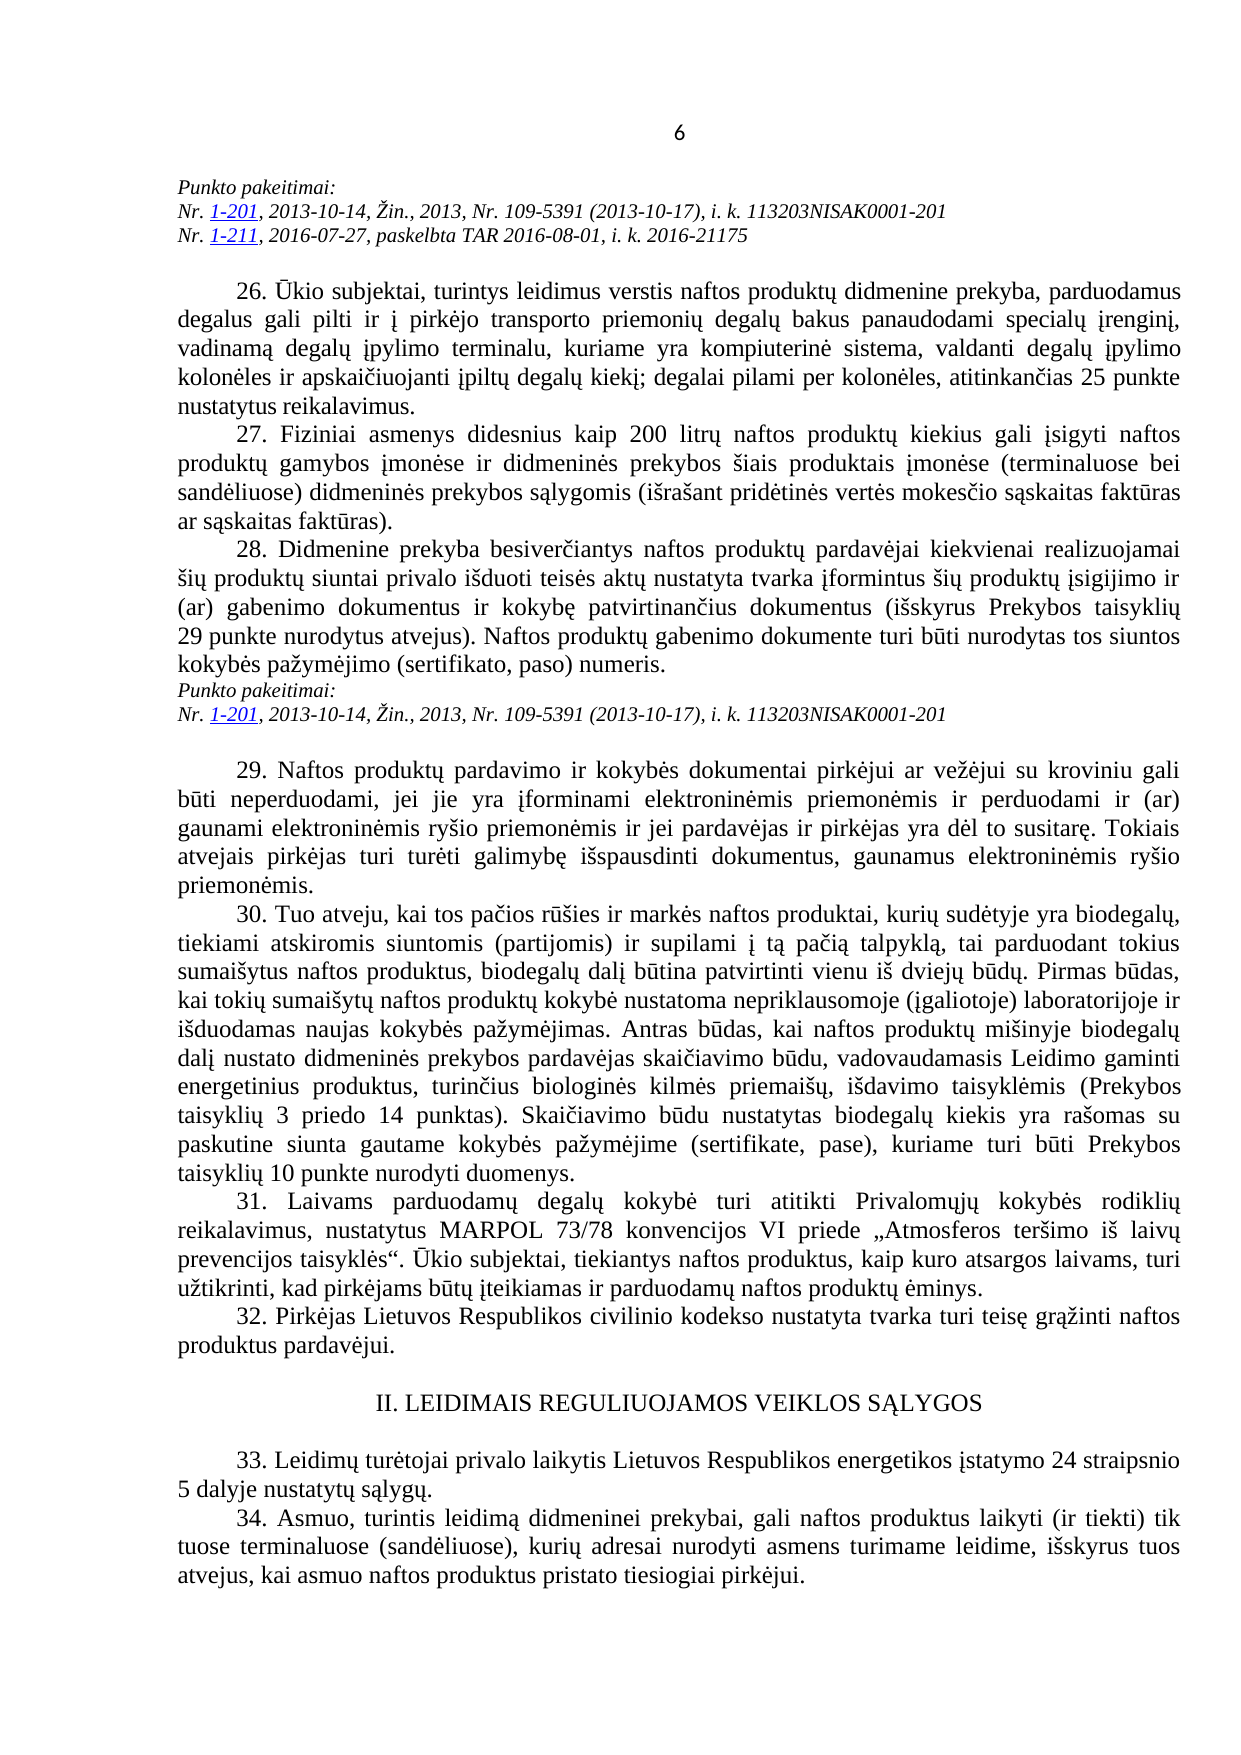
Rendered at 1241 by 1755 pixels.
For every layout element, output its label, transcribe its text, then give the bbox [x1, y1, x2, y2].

text 28. Didmenine prekyba besiverčiantys naftos produktų pardavėjai kiekvienai realizuojamai šių produktų siuntai privalo išduoti teisės aktų nustatyta tvarka įformintus šių produktų įsigijimo ir (ar) gabenimo dokumentus ir kokybę patvirtinančius dokumentus (išskyrus Prekybos taisyklių 29 punkte nurodytus atvejus). Naftos produktų gabenimo dokumente turi būti nurodytas tos siuntos kokybės pažymėjimo (sertifikato, paso) numeris. [177, 534, 1181, 678]
text Punkto pakeitimai: [177, 678, 1181, 702]
text Nr. 1-211, 2016-07-27, paskelbta TAR 2016-08-01, i. k. 2016-21175 [177, 223, 1181, 247]
text 29. Naftos produktų pardavimo ir kokybės dokumentai pirkėjui ar vežėjui su kroviniu gali būti neperduodami, jei jie yra įforminami elektroninėmis priemonėmis ir perduodami ir (ar) gaunami elektroninėmis ryšio priemonėmis ir jei pardavėjas ir pirkėjas yra dėl to susitarę. Tokiais atvejais pirkėjas turi turėti galimybę išspausdinti dokumentus, gaunamus elektroninėmis ryšio priemonėmis. [177, 755, 1181, 899]
text Nr. 1-201, 2013-10-14, Žin., 2013, Nr. 109-5391 (2013-10-17), i. k. 113203NISAK0001-201 [177, 702, 1181, 726]
text 33. Leidimų turėtojai privalo laikytis Lietuvos Respublikos energetikos įstatymo 24 straipsnio 5 dalyje nustatytų sąlygų. [177, 1445, 1181, 1503]
text Punkto pakeitimai: [177, 175, 1181, 199]
text 26. Ūkio subjektai, turintys leidimus verstis naftos produktų didmenine prekyba, parduodamus degalus gali pilti ir į pirkėjo transporto priemonių degalų bakus panaudodami specialų įrenginį, vadinamą degalų įpylimo terminalu, kuriame yra kompiuterinė sistema, valdanti degalų įpylimo kolonėles ir apskaičiuojanti įpiltų degalų kiekį; degalai pilami per kolonėles, atitinkančias 25 punkte nustatytus reikalavimus. [177, 276, 1181, 419]
text 31. Laivams parduodamų degalų kokybė turi atitikti Privalomųjų kokybės rodiklių reikalavimus, nustatytus MARPOL 73/78 konvencijos VI priede „Atmosferos teršimo iš laivų prevencijos taisyklės“. Ūkio subjektai, tiekiantys naftos produktus, kaip kuro atsargos laivams, turi užtikrinti, kad pirkėjams būtų įteikiamas ir parduodamų naftos produktų ėminys. [177, 1186, 1181, 1301]
text 30. Tuo atveju, kai tos pačios rūšies ir markės naftos produktai, kurių sudėtyje yra biodegalų, tiekiami atskiromis siuntomis (partijomis) ir supilami į tą pačią talpyklą, tai parduodant tokius sumaišytus naftos produktus, biodegalų dalį būtina patvirtinti vienu iš dviejų būdų. Pirmas būdas, kai tokių sumaišytų naftos produktų kokybė nustatoma nepriklausomoje (įgaliotoje) laboratorijoje ir išduodamas naujas kokybės pažymėjimas. Antras būdas, kai naftos produktų mišinyje biodegalų dalį nustato didmeninės prekybos pardavėjas skaičiavimo būdu, vadovaudamasis Leidimo gaminti energetinius produktus, turinčius biologinės kilmės priemaišų, išdavimo taisyklėmis (Prekybos taisyklių 3 priedo 14 punktas). Skaičiavimo būdu nustatytas biodegalų kiekis yra rašomas su paskutine siunta gautame kokybės pažymėjime (sertifikate, pase), kuriame turi būti Prekybos taisyklių 10 punkte nurodyti duomenys. [177, 899, 1181, 1186]
text II. leidimais reguliuojamos veiklos sąlygos [177, 1388, 1181, 1416]
text 34. Asmuo, turintis leidimą didmeninei prekybai, gali naftos produktus laikyti (ir tiekti) tik tuose terminaluose (sandėliuose), kurių adresai nurodyti asmens turimame leidime, išskyrus tuos atvejus, kai asmuo naftos produktus pristato tiesiogiai pirkėjui. [177, 1503, 1181, 1589]
text 27. Fiziniai asmenys didesnius kaip 200 litrų naftos produktų kiekius gali įsigyti naftos produktų gamybos įmonėse ir didmeninės prekybos šiais produktais įmonėse (terminaluose bei sandėliuose) didmeninės prekybos sąlygomis (išrašant pridėtinės vertės mokesčio sąskaitas faktūras ar sąskaitas faktūras). [177, 419, 1181, 534]
text 32. Pirkėjas Lietuvos Respublikos civilinio kodekso nustatyta tvarka turi teisę grąžinti naftos produktus pardavėjui. [177, 1301, 1181, 1359]
text Nr. 1-201, 2013-10-14, Žin., 2013, Nr. 109-5391 (2013-10-17), i. k. 113203NISAK0001-201 [177, 199, 1181, 223]
